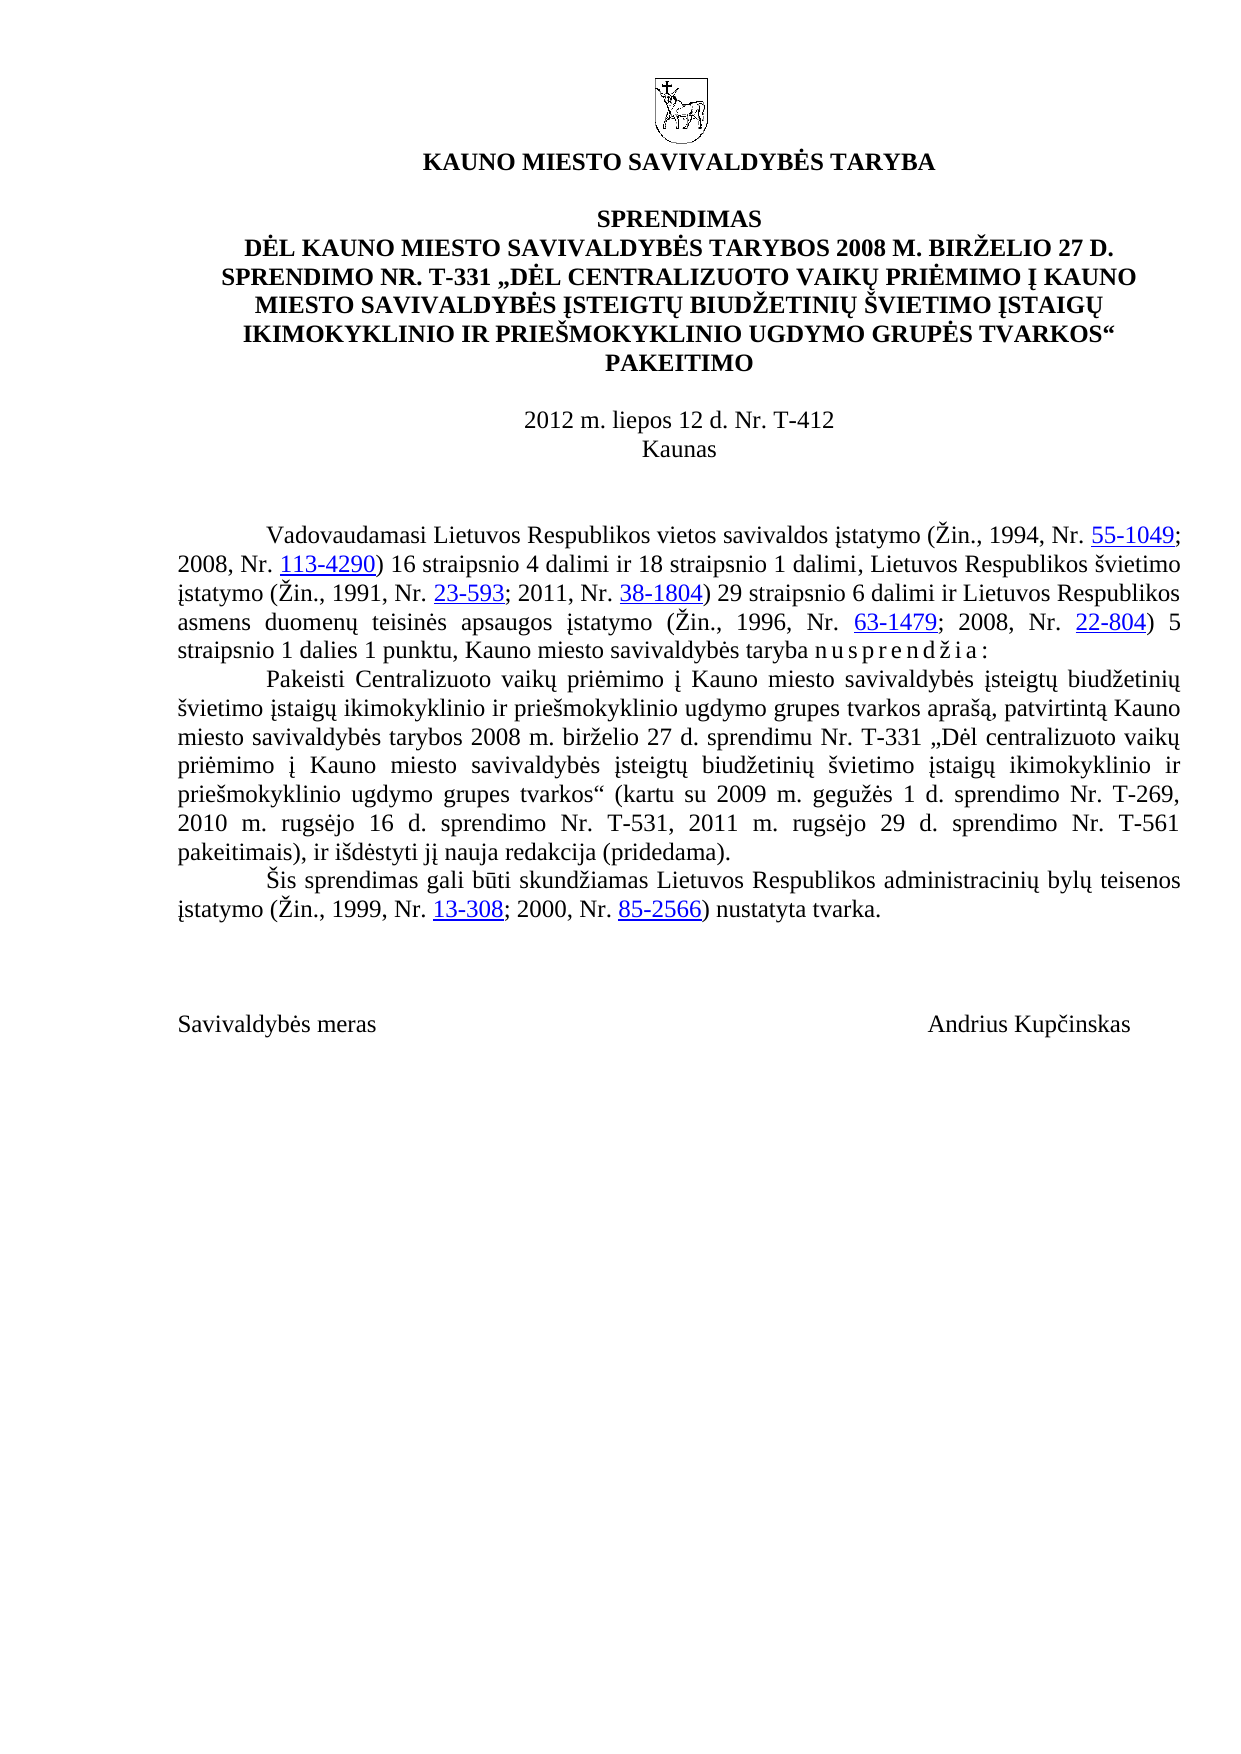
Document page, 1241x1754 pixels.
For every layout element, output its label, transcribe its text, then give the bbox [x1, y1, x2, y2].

text 2012 m. liepos 12 d. Nr. T-412 [177, 406, 1181, 434]
text Šis sprendimas gali būti skundžiamas Lietuvos Respublikos administracinių bylų teisenos įstatymo (Žin., 1999, Nr. 13-308; 2000, Nr. 85-2566) nustatyta tvarka. [177, 866, 1181, 923]
text Pakeisti Centralizuoto vaikų priėmimo į Kauno miesto savivaldybės įsteigtų biudžetinių švietimo įstaigų ikimokyklinio ir priešmokyklinio ugdymo grupes tvarkos aprašą, patvirtintą Kauno miesto savivaldybės tarybos 2008 m. birželio 27 d. sprendimu Nr. T-331 „Dėl centralizuoto vaikų priėmimo į Kauno miesto savivaldybės įsteigtų biudžetinių švietimo įstaigų ikimokyklinio ir priešmokyklinio ugdymo grupes tvarkos“ (kartu su 2009 m. gegužės 1 d. sprendimo Nr. T-269, 2010 m. rugsėjo 16 d. sprendimo Nr. T-531, 2011 m. rugsėjo 29 d. sprendimo Nr. T-561 pakeitimais), ir išdėstyti jį nauja redakcija (pridedama). [177, 664, 1181, 866]
text Vadovaudamasi Lietuvos Respublikos vietos savivaldos įstatymo (Žin., 1994, Nr. 55-1049; 2008, Nr. 113-4290) 16 straipsnio 4 dalimi ir 18 straipsnio 1 dalimi, Lietuvos Respublikos švietimo įstatymo (Žin., 1991, Nr. 23-593; 2011, Nr. 38-1804) 29 straipsnio 6 dalimi ir Lietuvos Respublikos asmens duomenų teisinės apsaugos įstatymo (Žin., 1996, Nr. 63-1479; 2008, Nr. 22-804) 5 straipsnio 1 dalies 1 punktu, Kauno miesto savivaldybės taryba nusprendžia: [177, 521, 1181, 664]
text SPRENDIMAS [177, 204, 1181, 233]
text KAUNO MIESTO SAVIVALDYBĖS TARYBA [177, 147, 1181, 176]
text Kaunas [177, 434, 1181, 463]
text Savivaldybės meras Andrius Kupčinskas [177, 1009, 1181, 1038]
text DĖL KAUNO MIESTO SAVIVALDYBĖS TARYBOS 2008 M. BIRŽELIO 27 D. SPRENDIMO NR. T-331 „DĖL CENTRALIZUOTO VAIKŲ PRIĖMIMO Į KAUNO MIESTO SAVIVALDYBĖS ĮSTEIGTŲ BIUDŽETINIŲ ŠVIETIMO ĮSTAIGŲ IKIMOKYKLINIO IR PRIEŠMOKYKLINIO UGDYMO GRUPĖS TVARKOS“ PAKEITIMO [177, 233, 1181, 377]
